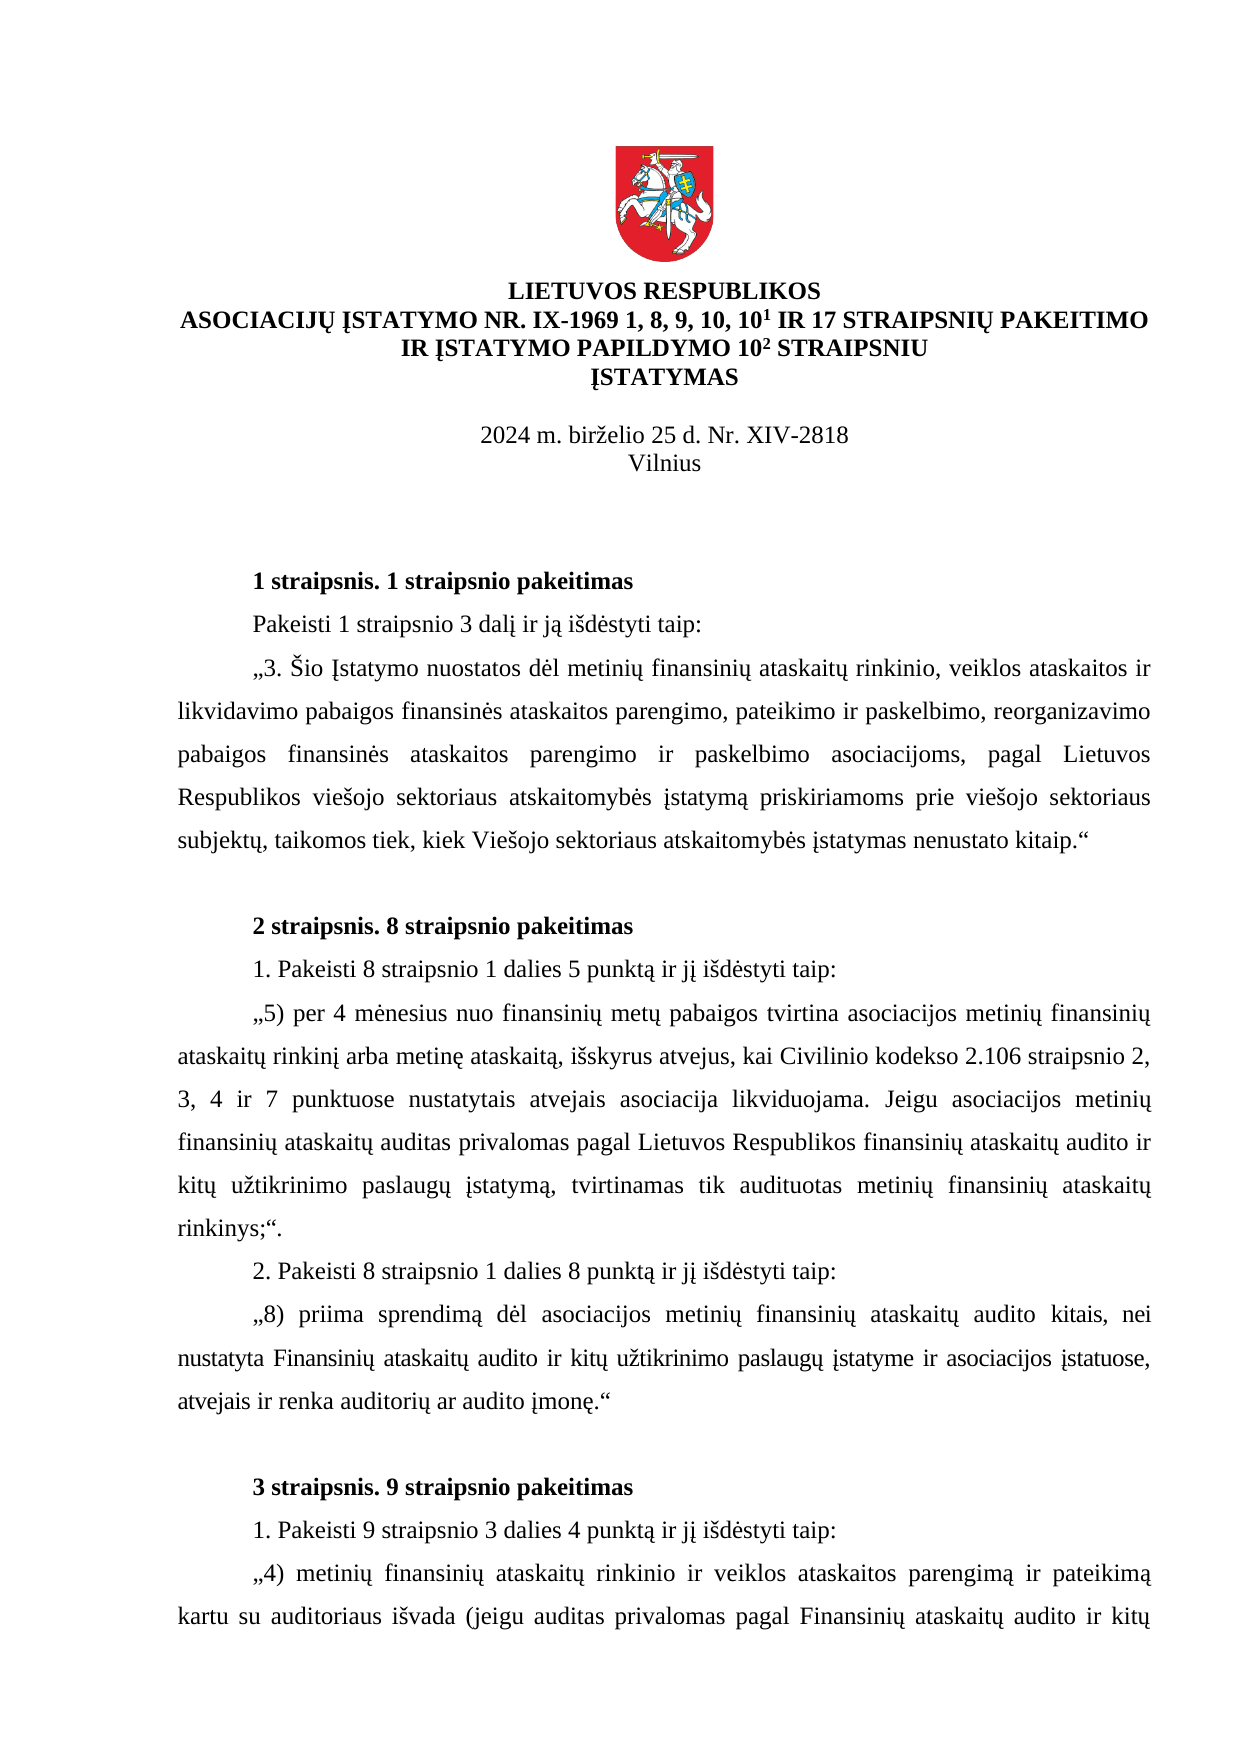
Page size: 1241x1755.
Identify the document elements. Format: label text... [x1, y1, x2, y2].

text „3. Šio Įstatymo nuostatos dėl metinių finansinių ataskaitų rinkinio, veiklos ataskaitos ir likvidavimo pabaigos finansinės ataskaitos parengimo, pateikimo ir paskelbimo, reorganizavimo pabaigos finansinės ataskaitos parengimo ir paskelbimo asociacijoms, pagal Lietuvos Respublikos viešojo sektoriaus atskaitomybės įstatymą priskiriamoms prie viešojo sektoriaus subjektų, taikomos tiek, kiek Viešojo sektoriaus atskaitomybės įstatymas nenustato kitaip.“ [177, 653, 1152, 854]
text ĮSTATYMAS [177, 362, 1152, 391]
text 2024 m. birželio 25 d. Nr. XIV-2818 [177, 420, 1152, 448]
text „8) priima sprendimą dėl asociacijos metinių finansinių ataskaitų audito kitais, nei nustatyta Finansinių ataskaitų audito ir kitų užtikrinimo paslaugų įstatyme ir asociacijos įstatuose, atvejais ir renka auditorių ar audito įmonę.“ [177, 1299, 1152, 1414]
text Pakeisti 1 straipsnio 3 dalį ir ją išdėstyti taip: [177, 609, 1152, 638]
text 2. Pakeisti 8 straipsnio 1 dalies 8 punktą ir jį išdėstyti taip: [177, 1256, 1152, 1285]
text 2 straipsnis. 8 straipsnio pakeitimas [177, 911, 1152, 940]
text 3 straipsnis. 9 straipsnio pakeitimas [177, 1472, 1152, 1501]
text 1. Pakeisti 8 straipsnio 1 dalies 5 punktą ir jį išdėstyti taip: [177, 954, 1152, 983]
text 1. Pakeisti 9 straipsnio 3 dalies 4 punktą ir jį išdėstyti taip: [177, 1515, 1152, 1544]
text „4) metinių finansinių ataskaitų rinkinio ir veiklos ataskaitos parengimą ir pateikimą kartu su auditoriaus išvada (jeigu auditas privalomas pagal Finansinių ataskaitų audito ir kitų [177, 1558, 1152, 1630]
text „5) per 4 mėnesius nuo finansinių metų pabaigos tvirtina asociacijos metinių finansinių ataskaitų rinkinį arba metinę ataskaitą, išskyrus atvejus, kai Civilinio kodekso 2.106 straipsnio 2, 3, 4 ir 7 punktuose nustatytais atvejais asociacija likviduojama. Jeigu asociacijos metinių finansinių ataskaitų auditas privalomas pagal Lietuvos Respublikos finansinių ataskaitų audito ir kitų užtikrinimo paslaugų įstatymą, tvirtinamas tik audituotas metinių finansinių ataskaitų rinkinys;“. [177, 998, 1152, 1242]
text LIETUVOS RESPUBLIKOS [177, 276, 1152, 305]
text ASOCIACIJŲ ĮSTATYMO NR. IX-1969 1, 8, 9, 10, 101 IR 17 STRAIPSNIŲ PAKEITIMO IR ĮSTATYMO PAPILDYMO 102 STRAIPSNIU [177, 305, 1152, 362]
text Vilnius [177, 448, 1152, 477]
text 1 straipsnis. 1 straipsnio pakeitimas [177, 566, 1152, 595]
